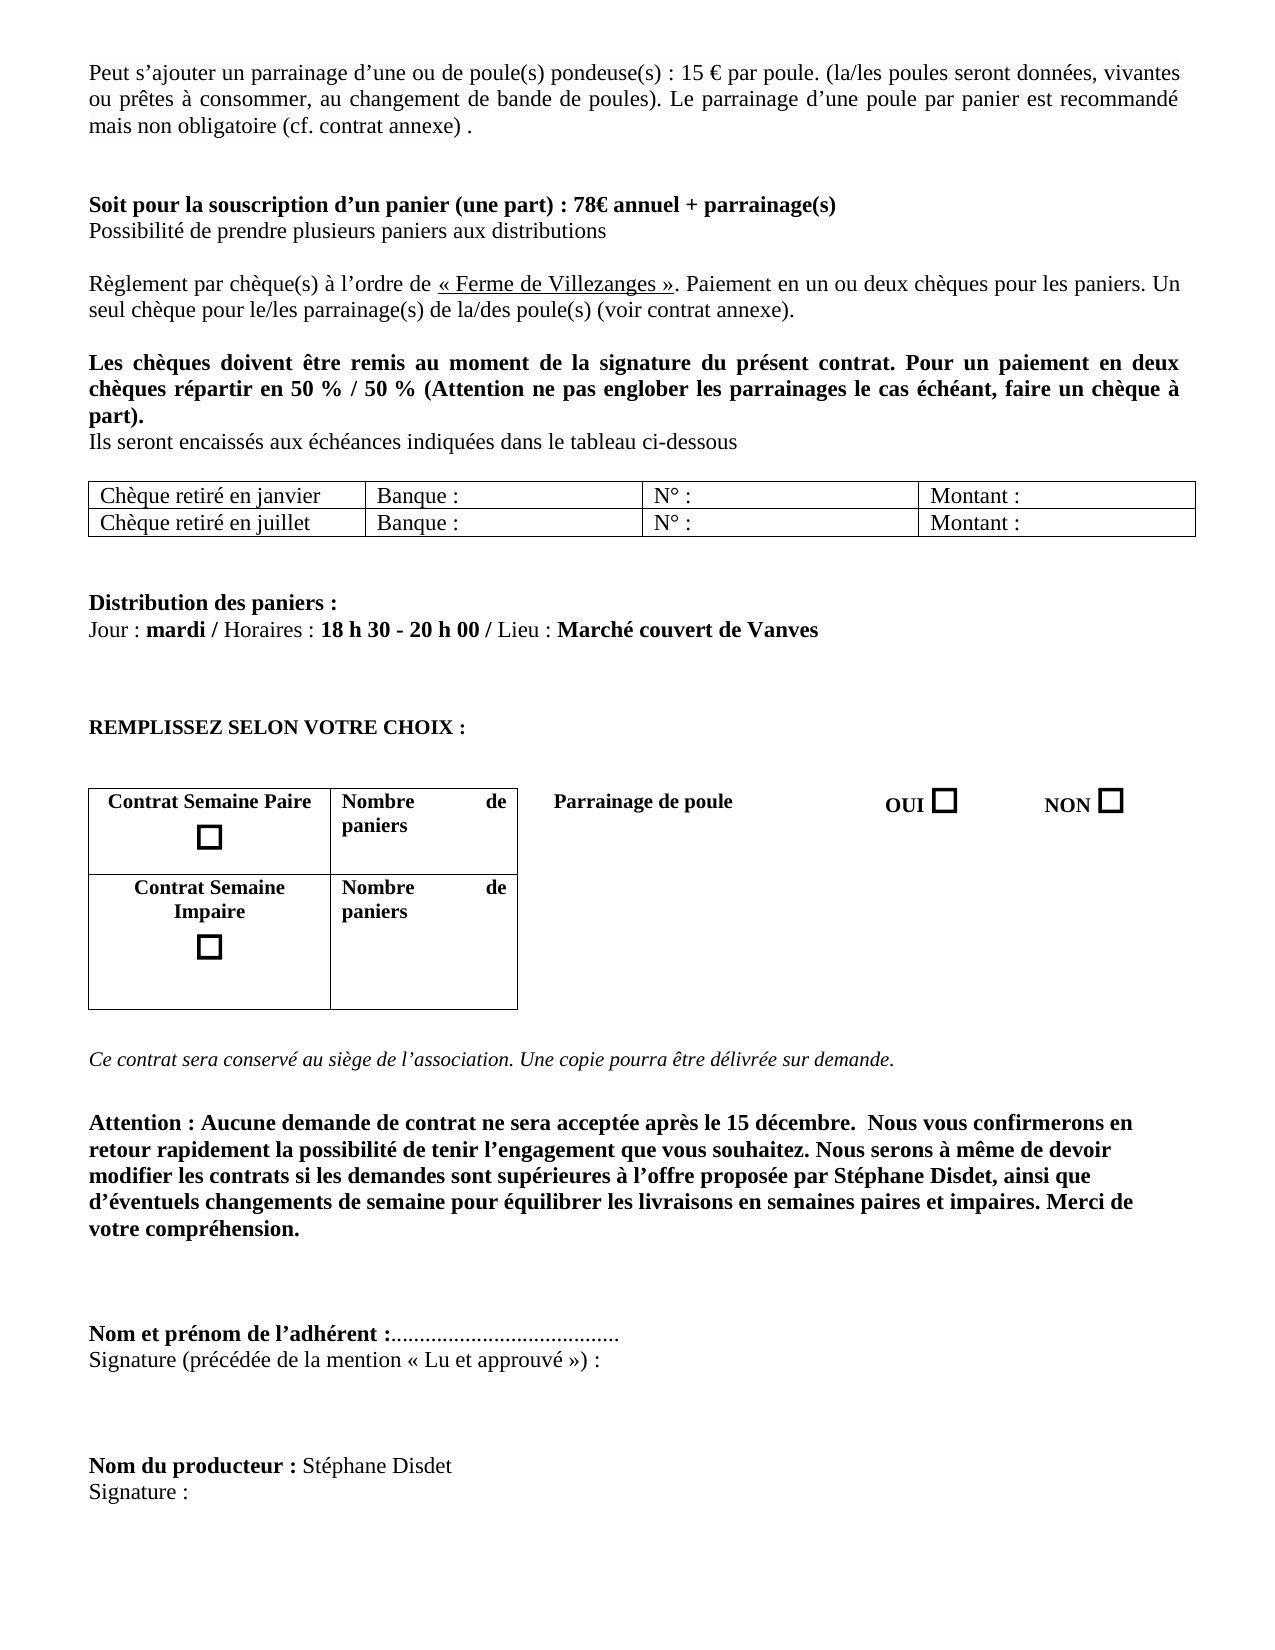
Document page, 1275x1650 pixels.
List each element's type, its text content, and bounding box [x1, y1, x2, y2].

table_cell Banque : [366, 509, 642, 536]
text Nom et prénom de l’adhérent : [88, 1320, 1181, 1347]
table_header Chèque retiré en janvier [89, 482, 365, 508]
text Ils seront encaissés aux échéances indiquées dans le tableau ci-dessous [88, 428, 1181, 454]
table_cell N° : [643, 509, 918, 536]
table_header NON  [1033, 788, 1204, 874]
table_header N° : [643, 482, 918, 508]
text Nom du producteur : Stéphane Disdet [88, 1452, 1181, 1478]
text Signature : [88, 1478, 1181, 1505]
table_header Contrat Semaine Paire  [89, 789, 330, 874]
text Soit pour la souscription d’un panier (une part) : 78€ annuel + parrainage(s) [88, 191, 1181, 217]
table_header Montant : [919, 482, 1195, 508]
text Attention : Aucune demande de contrat ne sera acceptée après le 15 décembre. Nous vous confirmerons en retour rapidement la possibilité de tenir l’engagement que vous souhaitez. Nous serons à même de devoir modifier les contrats si les demandes sont supérieures à l’offre proposée par Stéphane Disdet, ainsi que d’éventuels changements de semaine pour équilibrer les livraisons en semaines paires et impaires. Merci de votre compréhension. [88, 1109, 1181, 1241]
text Possibilité de prendre plusieurs paniers aux distributions [88, 217, 1181, 244]
table_header OUI  [874, 788, 1033, 874]
text Distribution des paniers : [88, 589, 1181, 616]
table_cell Chèque retiré en juillet [89, 509, 365, 536]
text Règlement par chèque(s) à l’ordre de « Ferme de Villezanges ». Paiement en un ou deux chèques pour les paniers. Un seul chèque pour le/les parrainage(s) de la/des poule(s) (voir contrat annexe). [88, 270, 1181, 323]
table_header Banque : [366, 482, 642, 508]
text REMPLISSEZ SELON VOTRE CHOIX : [88, 715, 1181, 739]
text Ce contrat sera conservé au siège de l’association. Une copie pourra être délivrée sur demande. [88, 1046, 1181, 1071]
table_cell Montant : [919, 509, 1195, 536]
table_header Parrainage de poule [542, 788, 874, 874]
table_header [518, 788, 542, 874]
table_cell [542, 874, 1204, 1009]
table_cell [518, 874, 542, 1009]
text Signature (précédée de la mention « Lu et approuvé ») : [88, 1347, 1181, 1373]
text Jour : mardi / Horaires : 18 h 30 - 20 h 00 / Lieu : Marché couvert de Vanves [88, 616, 1181, 642]
text Les chèques doivent être remis au moment de la signature du présent contrat. Pour un paiement en deux chèques répartir en 50 % / 50 % (Attention ne pas englober les parrainages le cas échéant, faire un chèque à part). [88, 349, 1181, 428]
table_header Nombre de paniers [331, 789, 517, 874]
text Peut s’ajouter un parrainage d’une ou de poule(s) pondeuse(s) : 15 € par poule. (la/les poules seront données, vivantes ou prêtes à consommer, au changement de bande de poules). Le parrainage d’une poule par panier est recommandé mais non obligatoire (cf. contrat annexe) . [88, 59, 1181, 138]
table_cell Contrat Semaine Impaire  [89, 875, 330, 1009]
table_cell Nombre de paniers [331, 875, 517, 1009]
